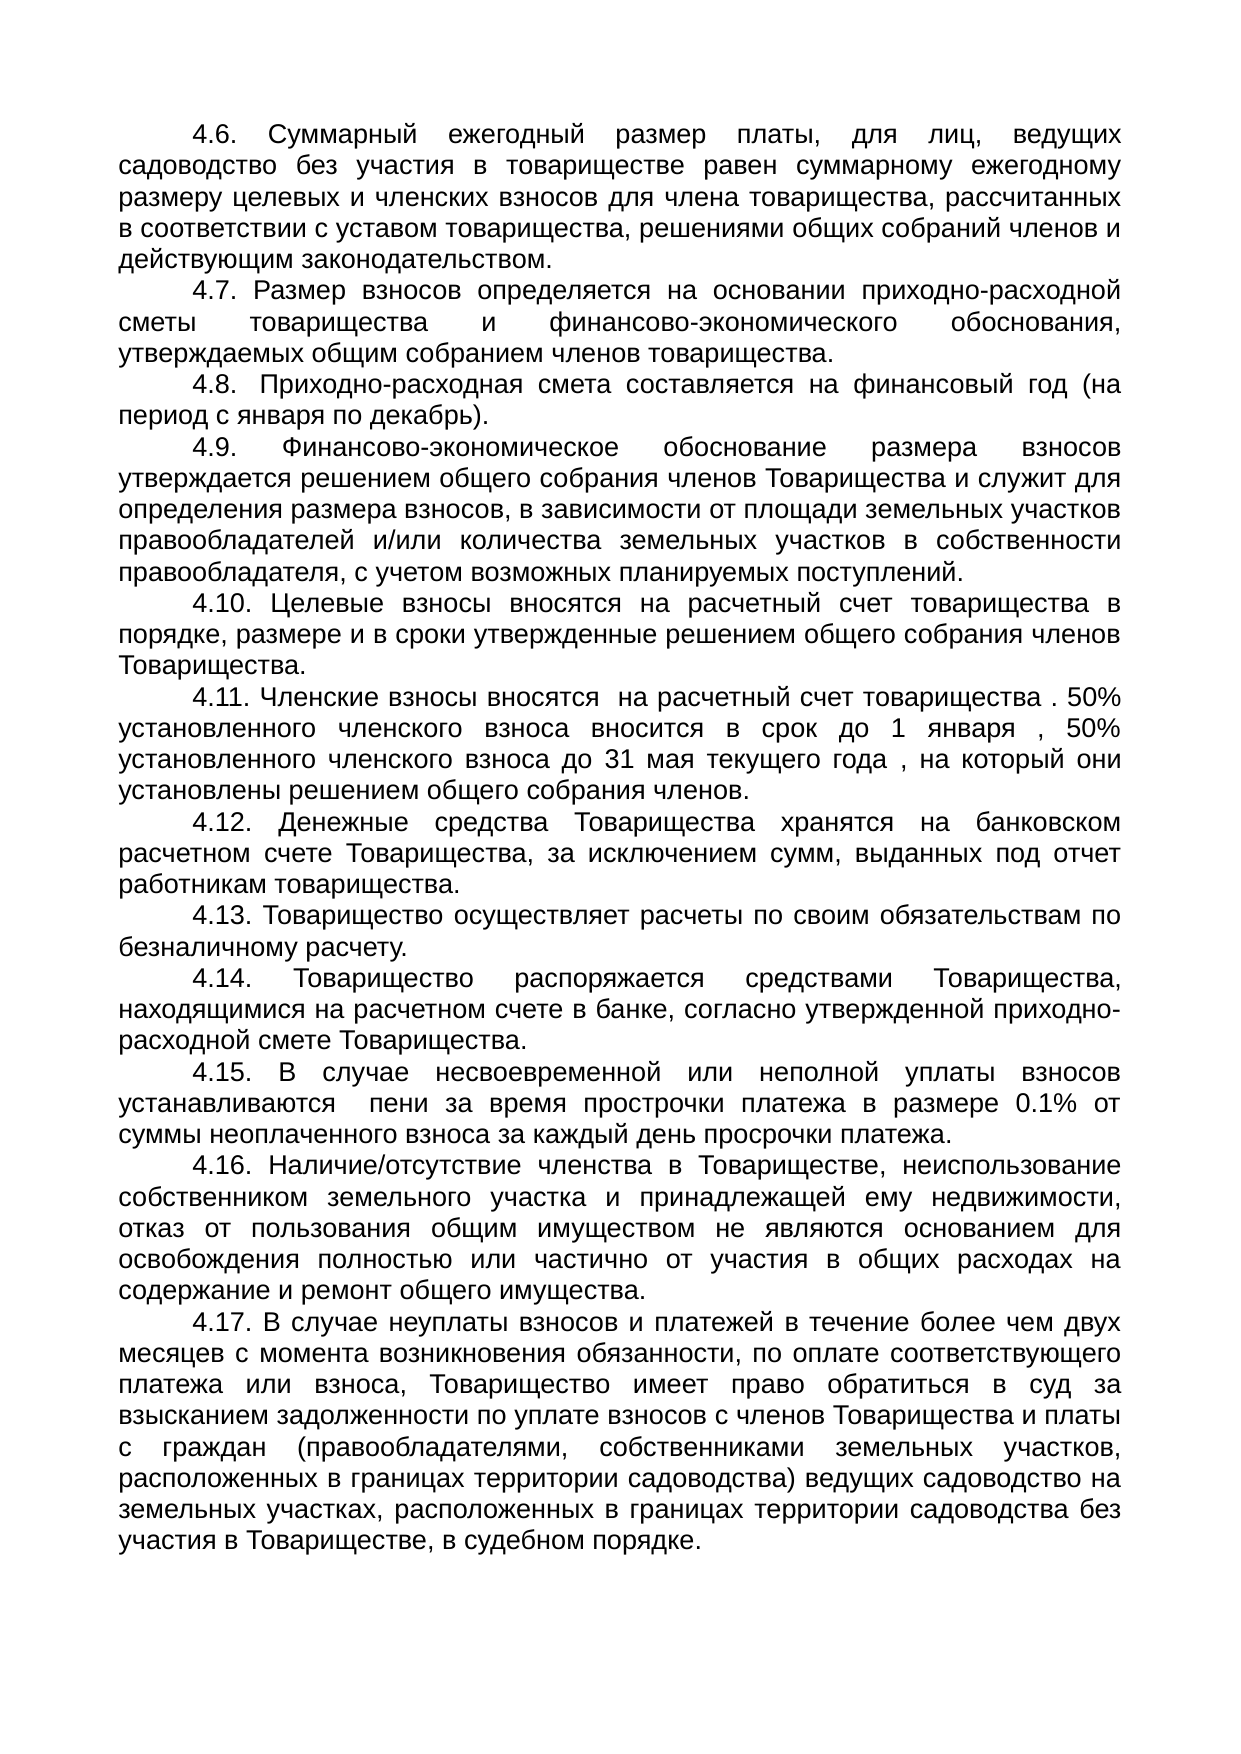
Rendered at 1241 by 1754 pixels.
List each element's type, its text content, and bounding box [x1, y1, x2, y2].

text 4.12. Денежные средства Товарищества хранятся на банковском расчетном счете Товарищества, за исключением сумм, выданных под отчет работникам товарищества. [118, 806, 1122, 899]
text 4.14. Товарищество распоряжается средствами Товарищества, находящимися на расчетном счете в банке, согласно утвержденной приходно-расходной смете Товарищества. [118, 962, 1122, 1056]
text 4.17. В случае неуплаты взносов и платежей в течение более чем двух месяцев с момента возникновения обязанности, по оплате соответствующего платежа или взноса, Товарищество имеет право обратиться в суд за взысканием задолженности по уплате взносов с членов Товарищества и платы с граждан (правообладателями, собственниками земельных участков, расположенных в границах территории садоводства) ведущих садоводство на земельных участках, расположенных в границах территории садоводства без участия в Товариществе, в судебном порядке. [118, 1306, 1122, 1556]
text 4.7. Размер взносов определяется на основании приходно-расходной сметы товарищества и финансово-экономического обоснования, утверждаемых общим собранием членов товарищества. [118, 274, 1122, 368]
text 4.11. Членские взносы вносятся на расчетный счет товарищества . 50% установленного членского взноса вносится в срок до 1 января , 50% установленного членского взноса до 31 мая текущего года , на который они установлены решением общего собрания членов. [118, 681, 1122, 806]
text 4.10. Целевые взносы вносятся на расчетный счет товарищества в порядке, размере и в сроки утвержденные решением общего собрания членов Товарищества. [118, 587, 1122, 681]
text 4.13. Товарищество осуществляет расчеты по своим обязательствам по безналичному расчету. [118, 899, 1122, 962]
text 4.16. Наличие/отсутствие членства в Товариществе, неиспользование собственником земельного участка и принадлежащей ему недвижимости, отказ от пользования общим имуществом не являются основанием для освобождения полностью или частично от участия в общих расходах на содержание и ремонт общего имущества. [118, 1149, 1122, 1306]
text 4.15. В случае несвоевременной или неполной уплаты взносов устанавливаются пени за время прострочки платежа в размере 0.1% от суммы неоплаченного взноса за каждый день просрочки платежа. [118, 1056, 1122, 1149]
text 4.6. Суммарный ежегодный размер платы, для лиц, ведущих садоводство без участия в товариществе равен суммарному ежегодному размеру целевых и членских взносов для члена товарищества, рассчитанных в соответствии с уставом товарищества, решениями общих собраний членов и действующим законодательством. [118, 118, 1122, 274]
text 4.8. Приходно-расходная смета составляется на финансовый год (на период с января по декабрь). [118, 368, 1122, 431]
text 4.9. Финансово-экономическое обоснование размера взносов утверждается решением общего собрания членов Товарищества и служит для определения размера взносов, в зависимости от площади земельных участков правообладателей и/или количества земельных участков в собственности правообладателя, с учетом возможных планируемых поступлений. [118, 431, 1122, 587]
